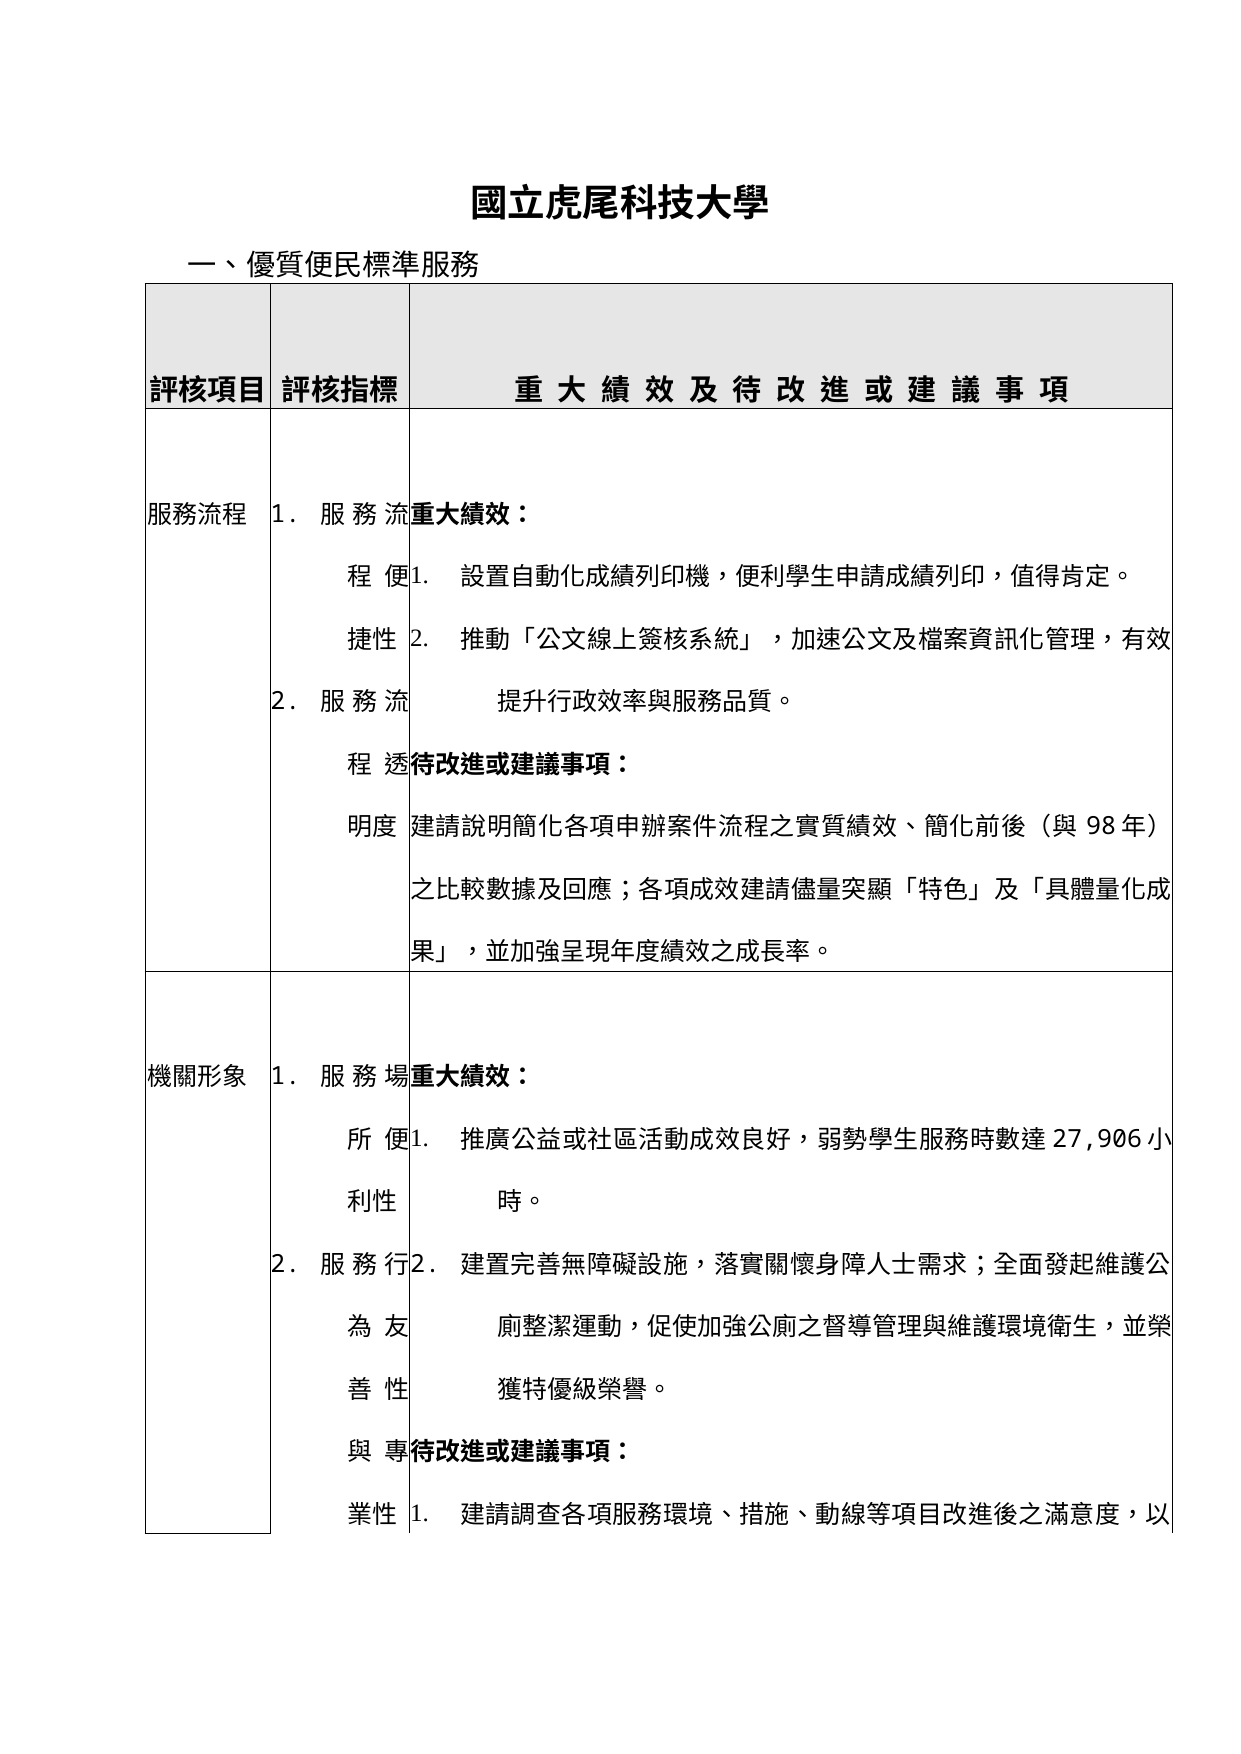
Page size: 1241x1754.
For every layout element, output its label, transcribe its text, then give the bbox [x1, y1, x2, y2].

table_cell 重大績效： 設置自動化成績列印機，便利學生申請成績列印，值得肯定。 推動「公文線上簽核系統」，加速公文及檔案資訊化管理，有效提升行政效率與服務品質。 待改進或建議事項： 建請說明簡化各項申辦案件流程之實質績效、簡化前後（與98年）之比較數據及回應；各項成效建請儘量突顯「特色」及「具體量化成果」，並加強呈現年度績效之成長率。 [410, 409, 1172, 971]
text 一、優質便民標準服務 [187, 221, 1053, 283]
table_cell 服務場所便利性 服務行為友善性與專業性 服務行銷有效性 [271, 972, 409, 1533]
table_header 評核項目 [146, 284, 270, 408]
table_cell 服務流程便捷性 服務流程透明度 [271, 409, 409, 971]
text 國立虎尾科技大學 [187, 158, 1053, 221]
table_cell 重大績效： 推廣公益或社區活動成效良好，弱勢學生服務時數達27,906小時。 建置完善無障礙設施，落實關懷身障人士需求；全面發起維護公廁整潔運動，促使加強公廁之督導管理與維護環境衛生，並榮獲特優級榮譽。 待改進或建議事項： 建請調查各項服務環境、措施、動線等項目改進後之滿意度，以 [410, 972, 1172, 1533]
table_header 評核指標 [271, 284, 409, 408]
table_cell 機關形象 [146, 972, 270, 1533]
table_cell 服務流程 [146, 409, 270, 971]
table_header 重 大 績 效 及 待 改 進 或 建 議 事 項 [410, 284, 1172, 408]
